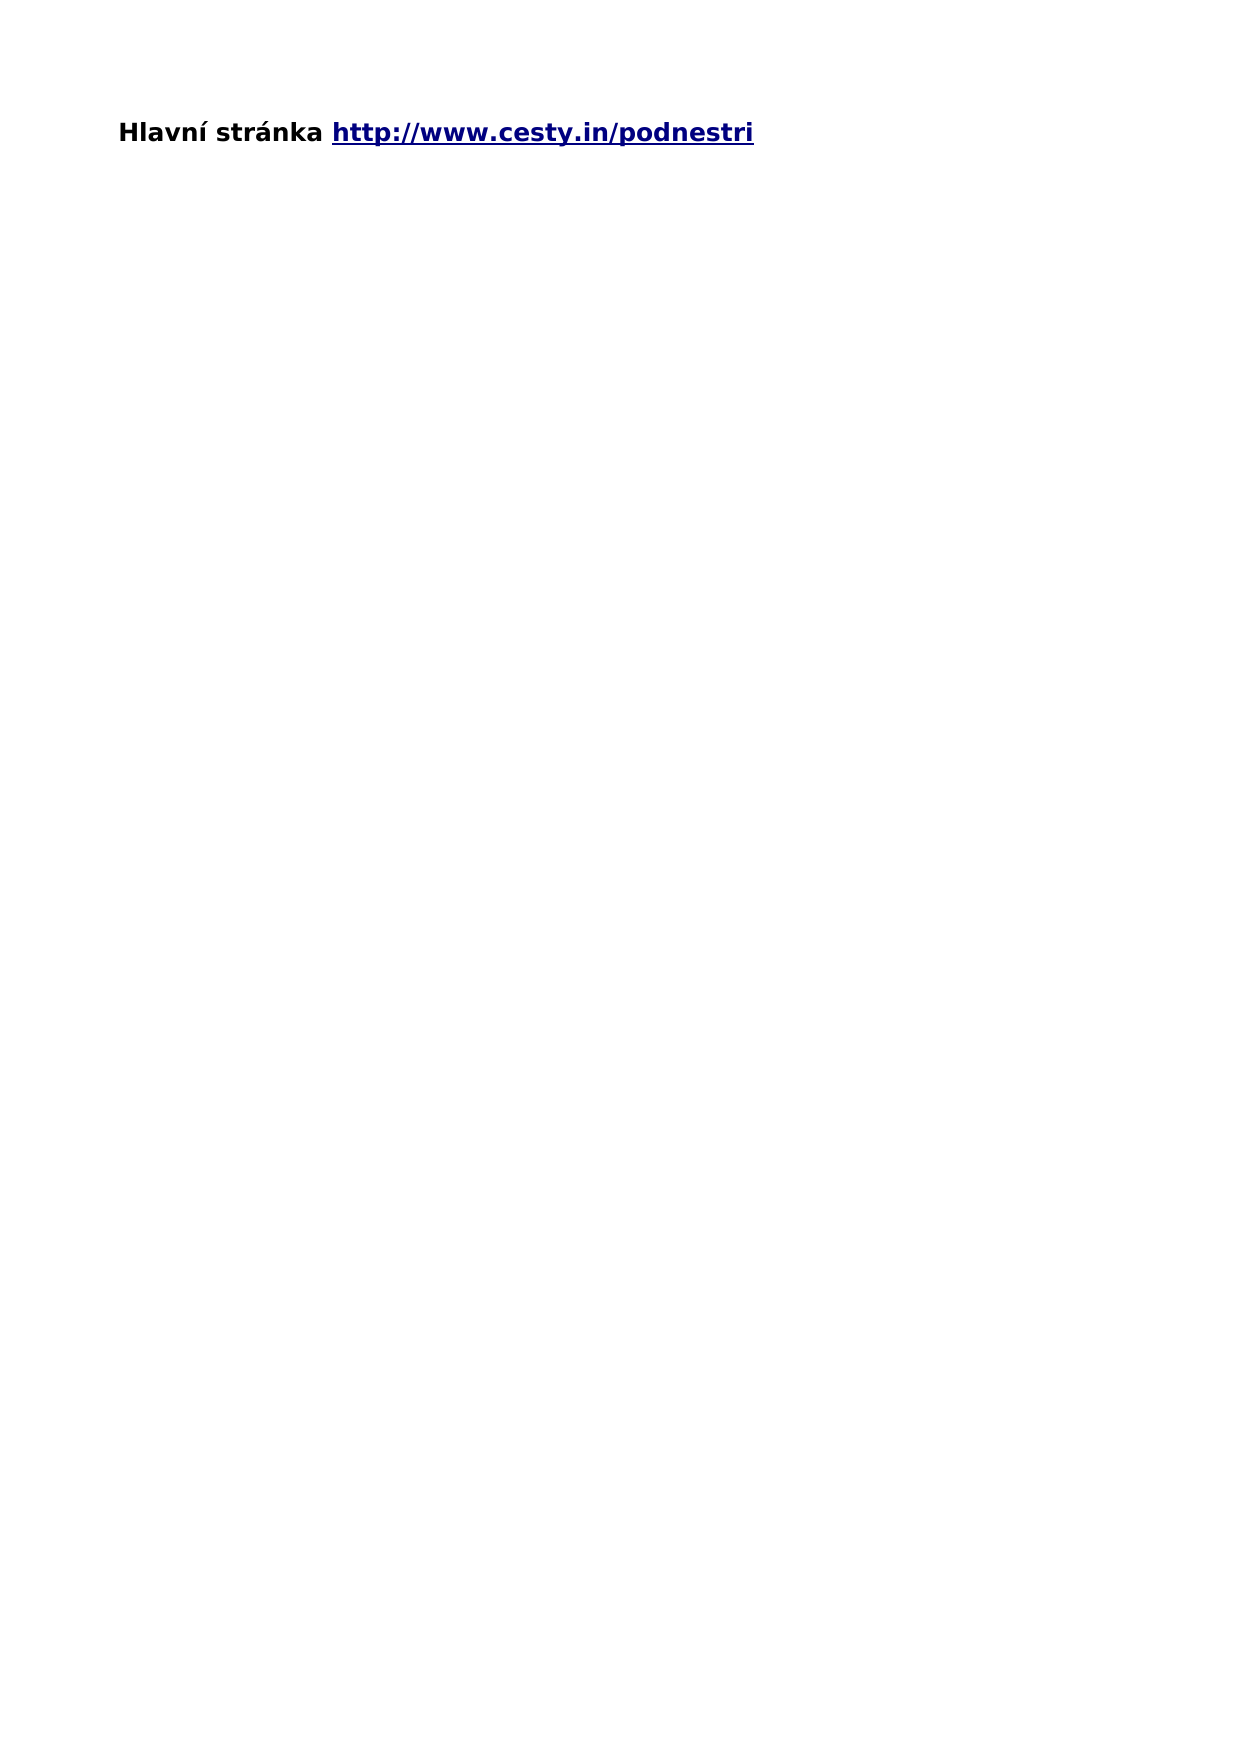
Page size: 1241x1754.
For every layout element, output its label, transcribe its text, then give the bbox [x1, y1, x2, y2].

text Hlavní stránka http://www.cesty.in/podnestri [118, 118, 1122, 147]
